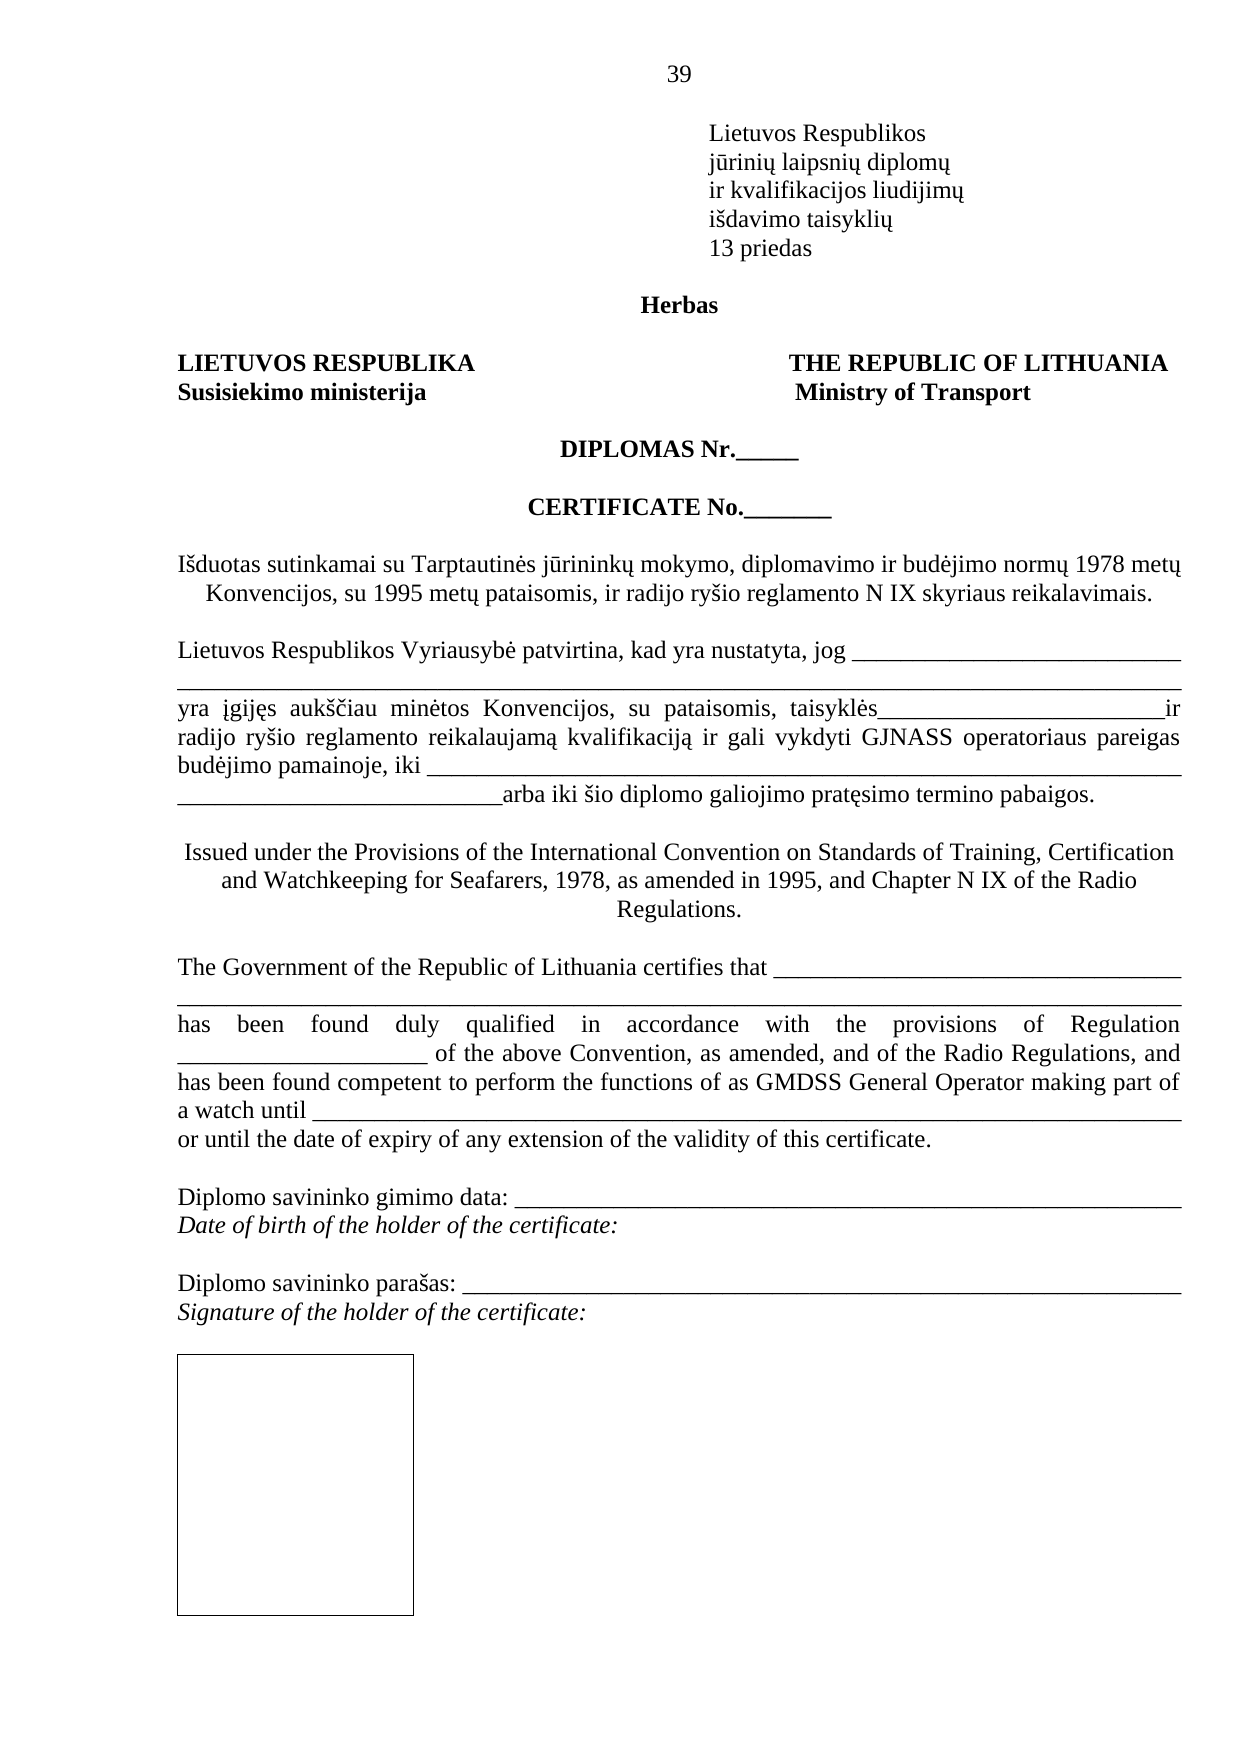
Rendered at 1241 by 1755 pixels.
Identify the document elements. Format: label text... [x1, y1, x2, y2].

text Signature of the holder of the certificate: [177, 1297, 1181, 1326]
text Lietuvos Respublikos Vyriausybė patvirtina, kad yra nustatyta, jog [177, 636, 1181, 664]
text ir kvalifikacijos liudijimų [177, 176, 1181, 204]
text __________________________arba iki šio diplomo galiojimo pratęsimo termino pabaigos. [177, 779, 1181, 808]
text yra įgijęs aukščiau minėtos Konvencijos, su pataisomis, taisyklės_______________________ir radijo ryšio reglamento reikalaujamą kvalifikaciją ir gali vykdyti GJNASS operatoriaus pareigas budėjimo pamainoje, iki [177, 693, 1181, 779]
text The Government of the Republic of Lithuania certifies that [177, 952, 1181, 981]
text Diplomo savininko parašas: [177, 1268, 1181, 1297]
text išdavimo taisyklių [177, 204, 1181, 233]
table_header [178, 1355, 413, 1614]
text DIPLOMAS Nr._____ [177, 434, 1181, 463]
text or until the date of expiry of any extension of the validity of this certificate. [177, 1124, 1181, 1153]
text Susisiekimo ministerija Ministry of Transport [177, 377, 1181, 406]
text has been found duly qualified in accordance with the provisions of Regulation ____________________ of the above Convention, as amended, and of the Radio Regulations, and has been found competent to perform the functions of as GMDSS General Operator making part of a watch until [177, 1009, 1181, 1124]
text Lietuvos Respublikos [709, 118, 1181, 147]
text Diplomo savininko gimimo data: [177, 1182, 1181, 1211]
text CERTIFICATE No._______ [177, 492, 1181, 521]
text Lietuvos Respublika THE REPUBLIC OF LITHUANIA [177, 348, 1181, 377]
text Išduotas sutinkamai su Tarptautinės jūrininkų mokymo, diplomavimo ir budėjimo normų 1978 metų Konvencijos, su 1995 metų pataisomis, ir radijo ryšio reglamento N IX skyriaus reikalavimais. [177, 549, 1181, 607]
text Herbas [177, 291, 1181, 319]
text Date of birth of the holder of the certificate: [177, 1211, 1181, 1239]
text 13 priedas [177, 233, 1181, 262]
text Issued under the Provisions of the International Convention on Standards of Training, Certification and Watchkeeping for Seafarers, 1978, as amended in 1995, and Chapter N IX of the Radio Regulations. [177, 837, 1181, 923]
text jūrinių laipsnių diplomų [177, 147, 1181, 176]
